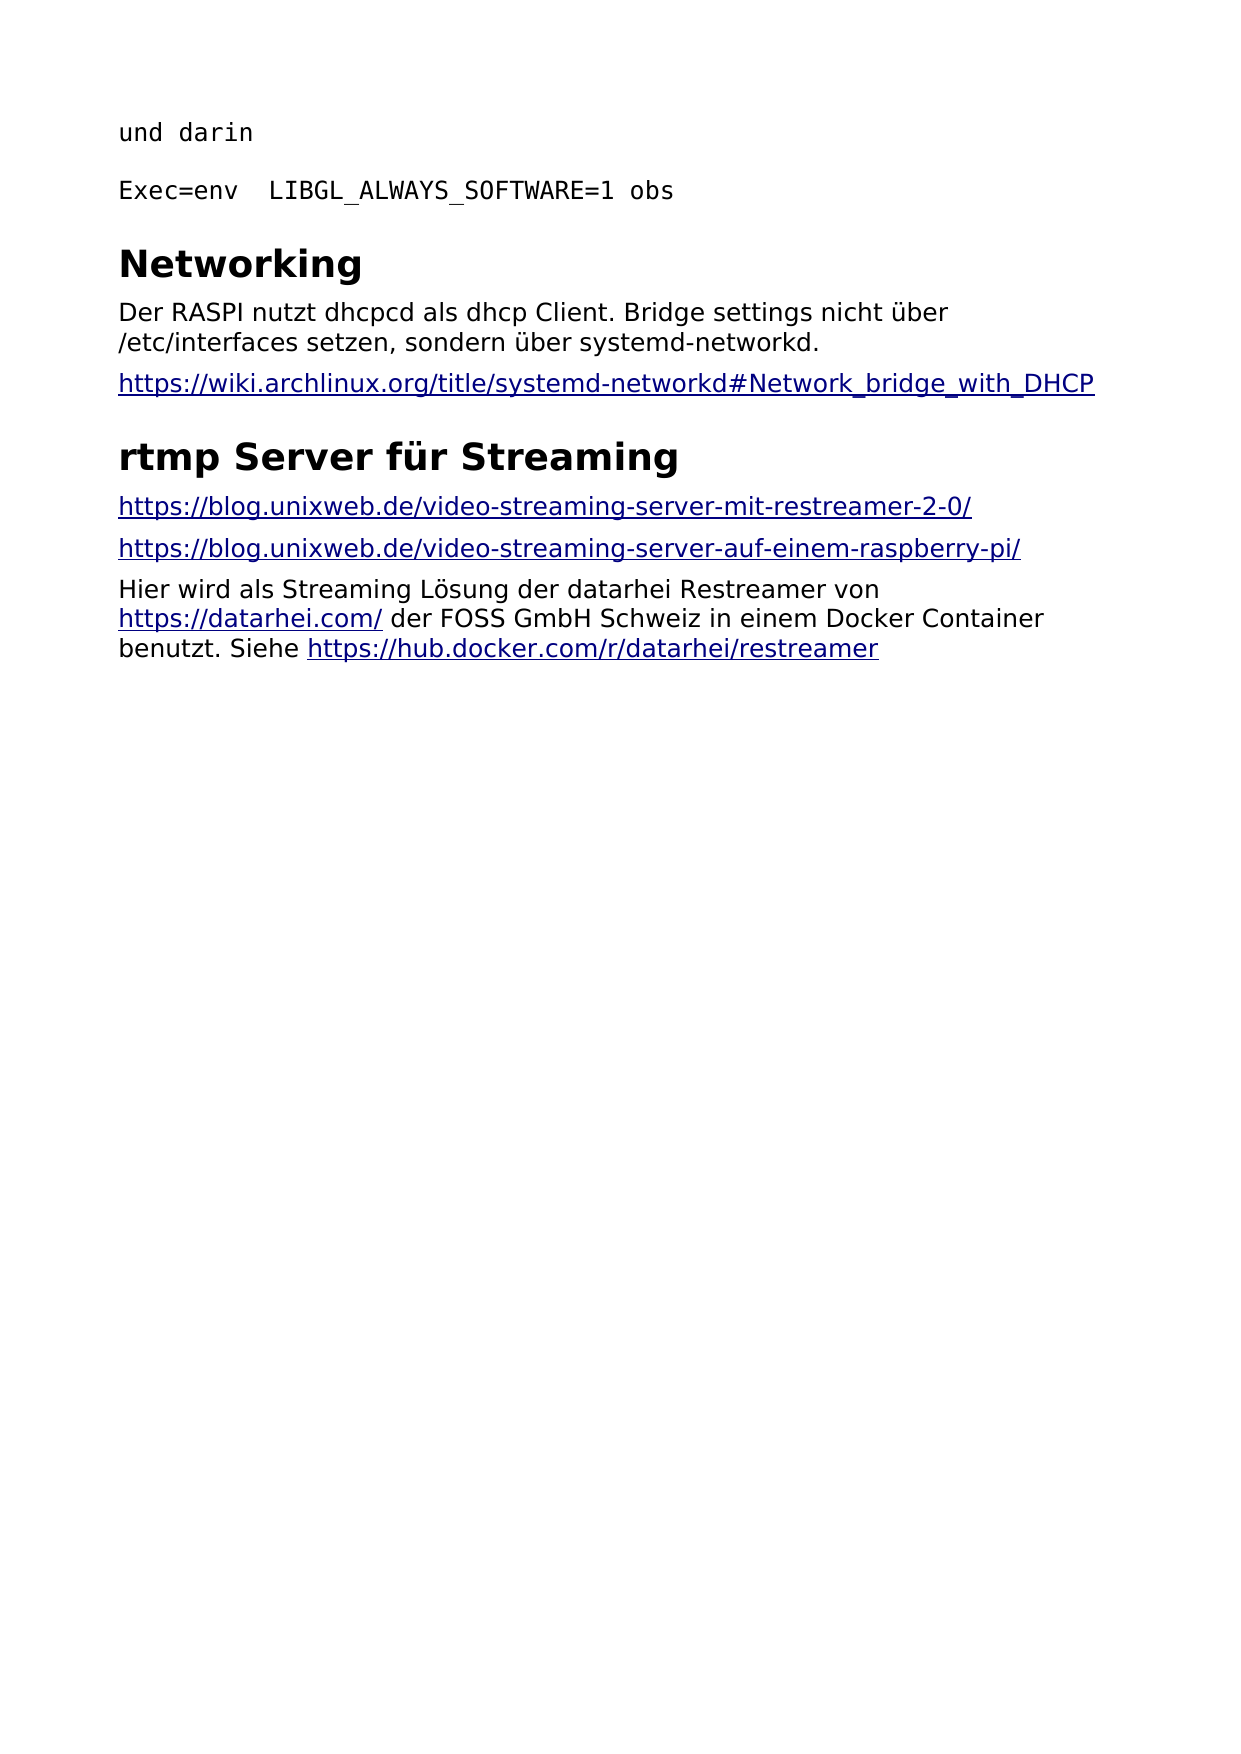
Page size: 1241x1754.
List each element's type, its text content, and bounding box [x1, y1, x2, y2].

subtitle rtmp Server für Streaming [118, 436, 1122, 480]
text https://wiki.archlinux.org/title/systemd-networkd#Network_bridge_with_DHCP [118, 369, 1122, 398]
text https://blog.unixweb.de/video-streaming-server-auf-einem-raspberry-pi/ [118, 534, 1122, 563]
text und darin Exec=env LIBGL_ALWAYS_SOFTWARE=1 obs [118, 118, 1122, 206]
text https://blog.unixweb.de/video-streaming-server-mit-restreamer-2-0/ [118, 492, 1122, 521]
text Der RASPI nutzt dhcpcd als dhcp Client. Bridge settings nicht über /etc/interfaces setzen, sondern über systemd-networkd. [118, 298, 1122, 357]
text Hier wird als Streaming Lösung der datarhei Restreamer von https://datarhei.com/ der FOSS GmbH Schweiz in einem Docker Container benutzt. Siehe https://hub.docker.com/r/datarhei/restreamer [118, 576, 1122, 663]
subtitle Networking [118, 242, 1122, 286]
